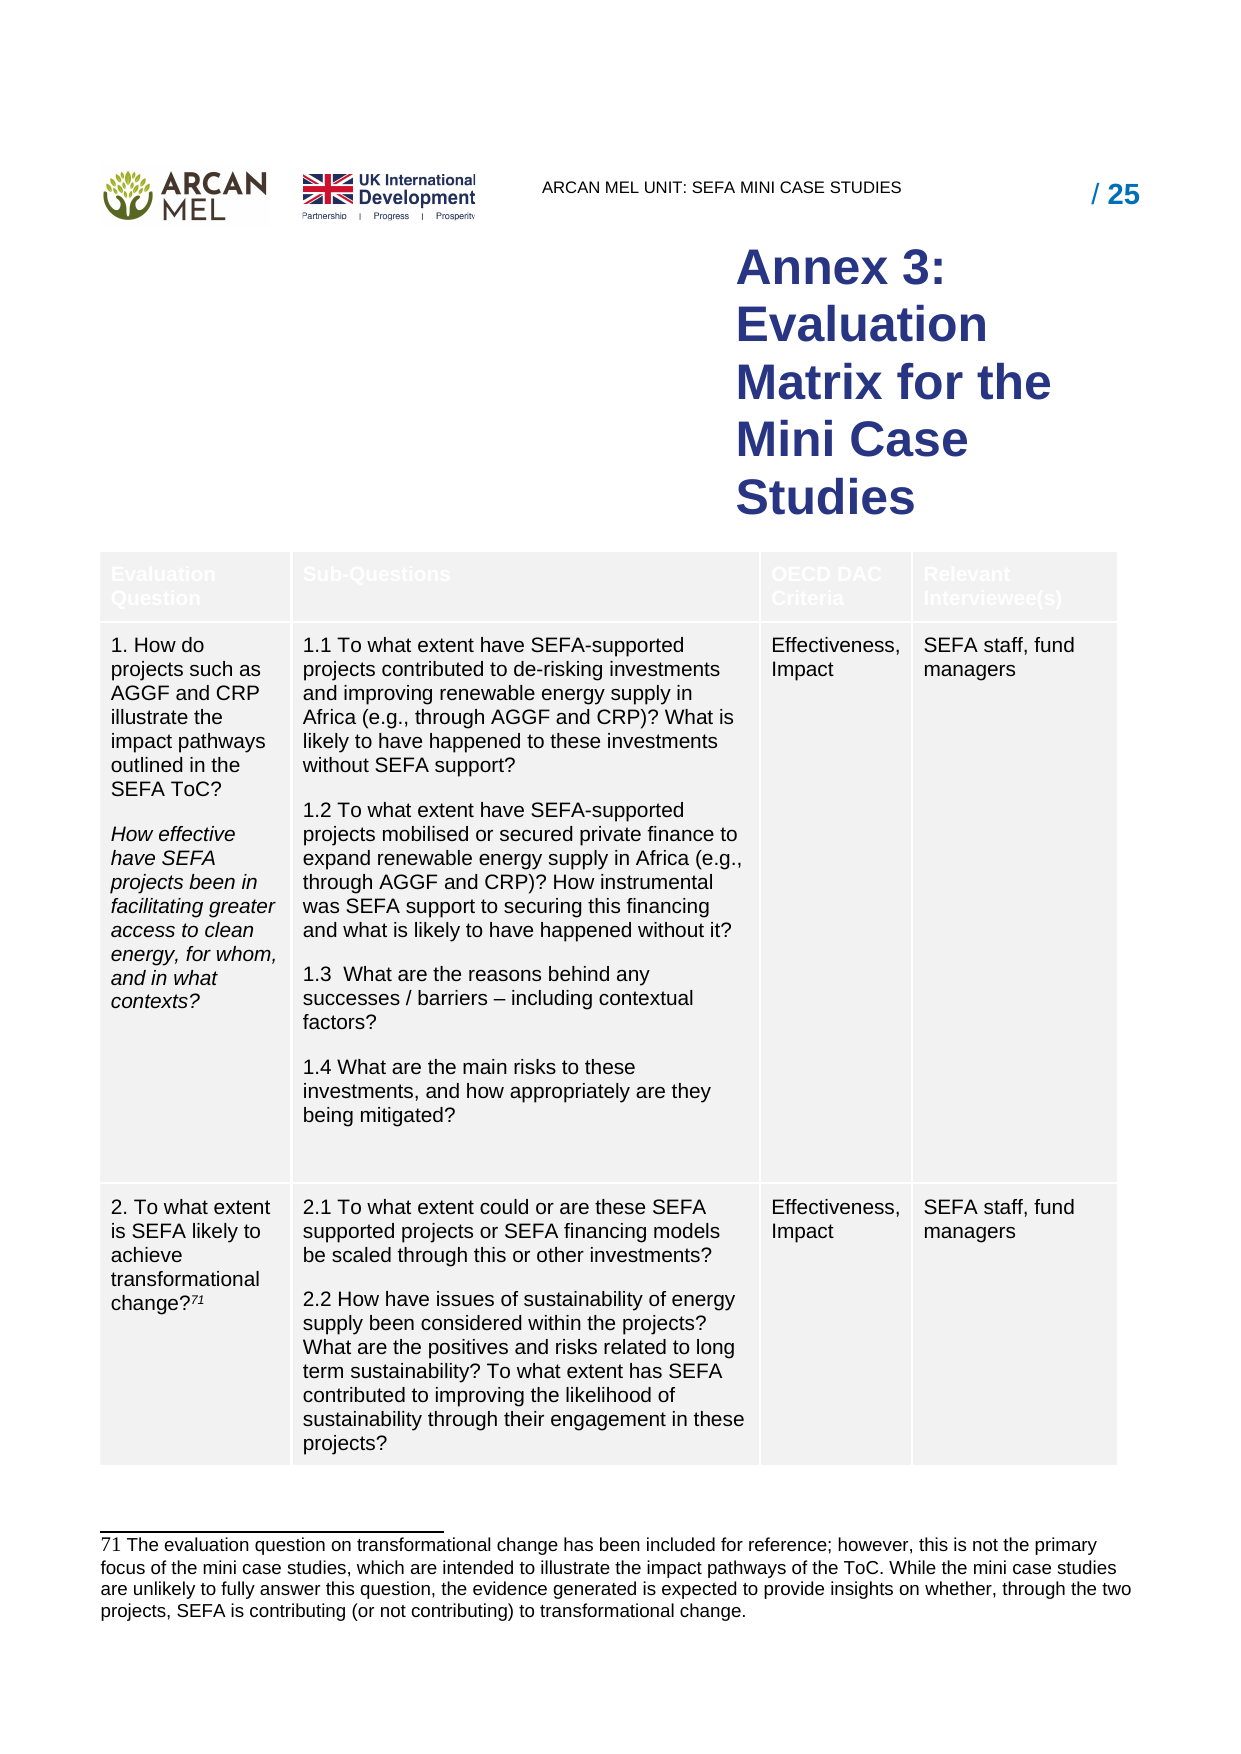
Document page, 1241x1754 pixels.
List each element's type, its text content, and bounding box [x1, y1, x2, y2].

table_cell Effectiveness, Impact [761, 623, 911, 1182]
table_cell SEFA staff, fund managers [913, 1184, 1117, 1465]
table_header Evaluation Question [100, 552, 290, 621]
table_cell SEFA staff, fund managers [913, 623, 1117, 1182]
table_cell Effectiveness, Impact [761, 1184, 911, 1465]
table_header Relevant Interviewee(s) [913, 552, 1117, 621]
table_header Sub-Questions [293, 552, 759, 621]
table_cell 1. How do projects such as AGGF and CRP illustrate the impact pathways outlined in the SEFA ToC? How effective have SEFA projects been in facilitating greater access to clean energy, for whom, and in what contexts? [100, 623, 290, 1182]
table_cell 2.1 To what extent could or are these SEFA supported projects or SEFA financing models be scaled through this or other investments? 2.2 How have issues of sustainability of energy supply been considered within the projects? What are the positives and risks related to long term sustainability? To what extent has SEFA contributed to improving the likelihood of sustainability through their engagement in these projects? [293, 1184, 759, 1465]
table_header OECD DAC Criteria [761, 552, 911, 621]
table_cell 2. To what extent is SEFA likely to achieve transformational change? [100, 1184, 290, 1465]
subtitle Annex 3: Evaluation Matrix for the Mini Case Studies [735, 236, 1140, 525]
table_cell 1.1 To what extent have SEFA-supported projects contributed to de-risking investments and improving renewable energy supply in Africa (e.g., through AGGF and CRP)? What is likely to have happened to these investments without SEFA support? 1.2 To what extent have SEFA-supported projects mobilised or secured private finance to expand renewable energy supply in Africa (e.g., through AGGF and CRP)? How instrumental was SEFA support to securing this financing and what is likely to have happened without it? 1.3 What are the reasons behind any successes / barriers – including contextual factors? 1.4 What are the main risks to these investments, and how appropriately are they being mitigated? [293, 623, 759, 1182]
